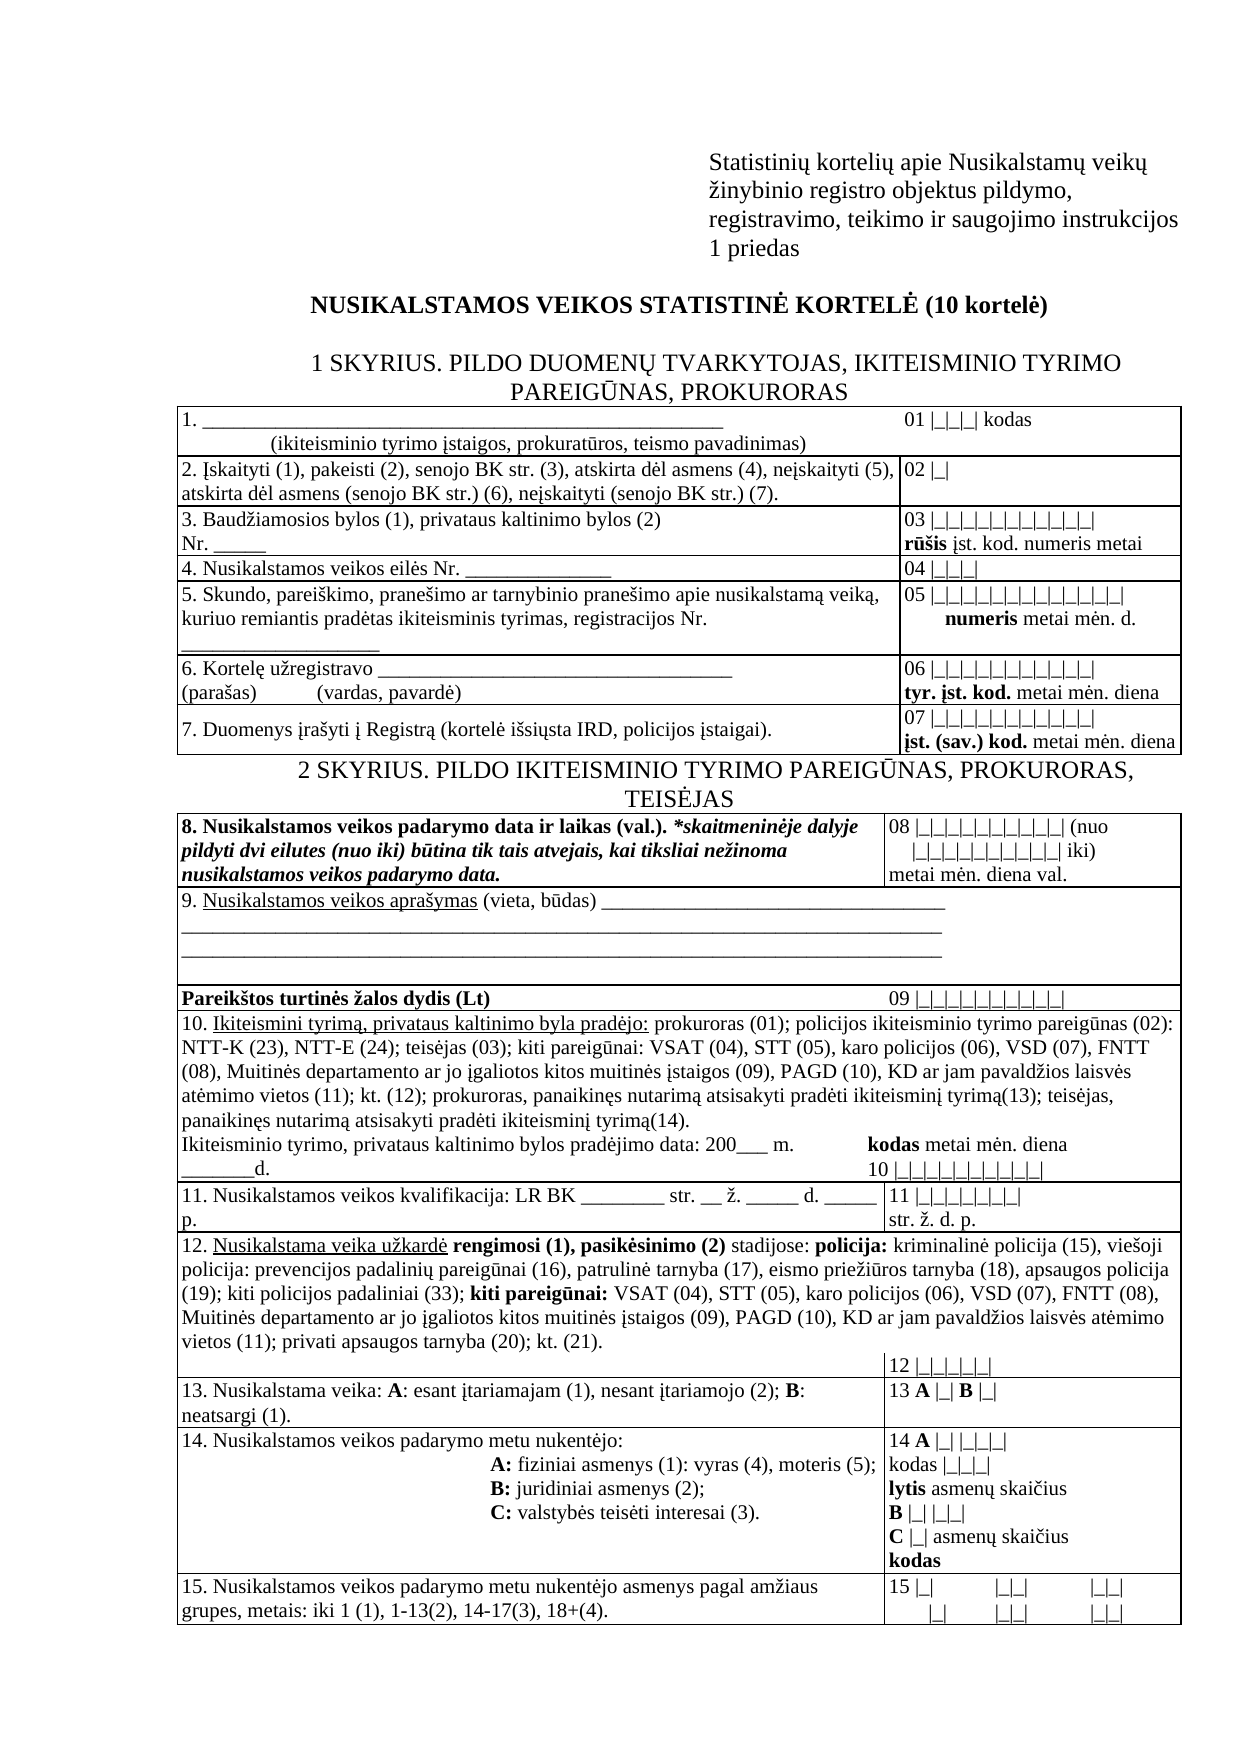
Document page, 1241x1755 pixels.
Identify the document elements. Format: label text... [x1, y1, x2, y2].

table_cell 14. Nusikalstamos veikos padarymo metu nukentėjo: [178, 1428, 884, 1452]
table_cell kodas |_|_|_| lytis asmenų skaičius B |_| |_|_| C |_| asmenų skaičius kodas [885, 1452, 1180, 1572]
table_cell 13. Nusikalstama veika: A: esant įtariamajam (1), nesant įtariamojo (2); B: neatsargi (1). [178, 1378, 884, 1427]
text 1 priedas [177, 233, 1181, 262]
table_cell 3. Baudžiamosios bylos (1), privataus kaltinimo bylos (2) Nr. _____ [178, 507, 899, 555]
table_cell |_| [885, 1598, 990, 1624]
table_cell 5. Skundo, pareiškimo, pranešimo ar tarnybinio pranešimo apie nusikalstamą veiką, kuriuo remiantis pradėtas ikiteisminis tyrimas, registracijos Nr. ___________________ [178, 582, 899, 654]
text 1 SKYRIUS. PILDO DUOMENŲ TVARKYTOJAS, IKITEISMINIO TYRIMO PAREIGŪNAS, PROKURORAS [177, 348, 1181, 406]
table_cell 7. Duomenys įrašyti į Registrą (kortelė išsiųsta IRD, policijos įstaigai). [178, 705, 899, 753]
table_header 8. Nusikalstamos veikos padarymo data ir laikas (val.). *skaitmeninėje dalyje pildyti dvi eilutes (nuo iki) būtina tik tais atvejais, kai tiksliai nežinoma nusikalstamos veikos padarymo data. [178, 814, 884, 886]
table_cell 14 A |_| |_|_|_| [885, 1428, 1180, 1452]
table_cell 04 |_|_|_| [901, 556, 1180, 580]
table_cell 4. Nusikalstamos veikos eilės Nr. ______________ [178, 556, 899, 580]
table_cell 12. Nusikalstama veika užkardė rengimosi (1), pasikėsinimo (2) stadijose: policija: kriminalinė policija (15), viešoji policija: prevencijos padalinių pareigūnai (16), patrulinė tarnyba (17), eismo priežiūros tarnyba (18), apsaugos policija (19); kiti policijos padaliniai (33); kiti pareigūnai: VSAT (04), STT (05), karo policijos (06), VSD (07), FNTT (08), Muitinės departamento ar jo įgaliotos kitos muitinės įstaigos (09), PAGD (10), KD ar jam pavaldžios laisvės atėmimo vietos (11); privati apsaugos tarnyba (20); kt. (21). [178, 1233, 1180, 1353]
table_cell 15. Nusikalstamos veikos padarymo metu nukentėjo asmenys pagal amžiaus grupes, metais: iki 1 (1), 1-13(2), 14-17(3), 18+(4). [178, 1574, 884, 1624]
table_cell 2. Įskaityti (1), pakeisti (2), senojo BK str. (3), atskirta dėl asmens (4), neįskaityti (5), atskirta dėl asmens (senojo BK str.) (6), neįskaityti (senojo BK str.) (7). [178, 457, 899, 505]
table_cell Ikiteisminio tyrimo, privataus kaltinimo bylos pradėjimo data: 200___ m. _______d. [178, 1132, 863, 1181]
table_cell 11 |_|_|_|_|_|_|_| str. ž. d. p. [885, 1183, 1180, 1231]
table_header 08 |_|_|_|_|_|_|_|_|_|_| (nuo |_|_|_|_|_|_|_|_|_|_| iki) metai mėn. diena val. [885, 814, 1180, 886]
table_cell 10 |_|_|_|_|_|_|_|_|_|_| [863, 1156, 1180, 1181]
table_cell kodas metai mėn. diena [863, 1132, 1180, 1156]
table_cell 07 |_|_|_|_|_|_|_|_|_|_|_| įst. (sav.) kod. metai mėn. diena [901, 705, 1180, 753]
table_cell |_|_| [990, 1574, 1086, 1598]
table_cell 02 |_| [901, 457, 1180, 505]
table_cell (ikiteisminio tyrimo įstaigos, prokuratūros, teismo pavadinimas) [178, 431, 900, 455]
table_header 01 |_|_|_| kodas [900, 407, 1180, 431]
table_cell [178, 1353, 884, 1377]
text NUSIKALSTAMOS VEIKOS STATISTINĖ KORTELĖ (10 kortelė) [177, 291, 1181, 319]
table_cell 6. Kortelę užregistravo __________________________________ (parašas) (vardas, pavardė) [178, 656, 899, 704]
table_cell 10. Ikiteismini tyrimą, privataus kaltinimo byla pradėjo: prokuroras (01); policijos ikiteisminio tyrimo pareigūnas (02): NTT-K (23), NTT-E (24); teisėjas (03); kiti pareigūnai: VSAT (04), STT (05), karo policijos (06), VSD (07), FNTT (08), Muitinės departamento ar jo įgaliotos kitos muitinės įstaigos (09), PAGD (10), KD ar jam pavaldžios laisvės atėmimo vietos (11); kt. (12); prokuroras, panaikinęs nutarimą atsisakyti pradėti ikiteisminį tyrimą(13); teisėjas, panaikinęs nutarimą atsisakyti pradėti ikiteisminį tyrimą(14). [178, 1011, 1180, 1132]
table_cell 15 |_| [885, 1574, 990, 1598]
table_cell [900, 431, 1180, 455]
table_header 1. __________________________________________________ [178, 407, 900, 431]
table_cell A: fiziniai asmenys (1): vyras (4), moteris (5); B: juridiniai asmenys (2); C: valstybės teisėti interesai (3). [178, 1452, 884, 1572]
table_cell 13 A |_| B |_| [885, 1378, 1180, 1427]
text Statistinių kortelių apie Nusikalstamų veikų žinybinio registro objektus pildymo, registravimo, teikimo ir saugojimo instrukcijos [709, 147, 1181, 233]
text 2 SKYRIUS. PILDO IKITEISMINIO TYRIMO PAREIGŪNAS, PROKURORAS, TEISĖJAS [177, 755, 1181, 812]
table_cell 06 |_|_|_|_|_|_|_|_|_|_|_| tyr. įst. kod. metai mėn. diena [901, 656, 1180, 704]
table_cell 12 |_|_|_|_|_| [885, 1353, 1180, 1377]
table_cell 9. Nusikalstamos veikos aprašymas (vieta, būdas) _________________________________ _________________________________________________________________________ _________________________________________________________________________ [178, 888, 1180, 984]
table_cell 05 |_|_|_|_|_|_|_|_|_|_|_|_|_| numeris metai mėn. d. [901, 582, 1180, 654]
table_cell Pareikštos turtinės žalos dydis (Lt) [178, 986, 884, 1010]
table_cell 11. Nusikalstamos veikos kvalifikacija: LR BK ________ str. __ ž. _____ d. _____ p. [178, 1183, 884, 1231]
table_cell |_|_| [1086, 1574, 1180, 1598]
table_cell 03 |_|_|_|_|_|_|_|_|_|_|_| rūšis įst. kod. numeris metai [901, 507, 1180, 555]
table_cell |_|_| [990, 1598, 1086, 1624]
table_cell |_|_| [1086, 1598, 1180, 1624]
table_cell 09 |_|_|_|_|_|_|_|_|_|_| [885, 986, 1180, 1010]
